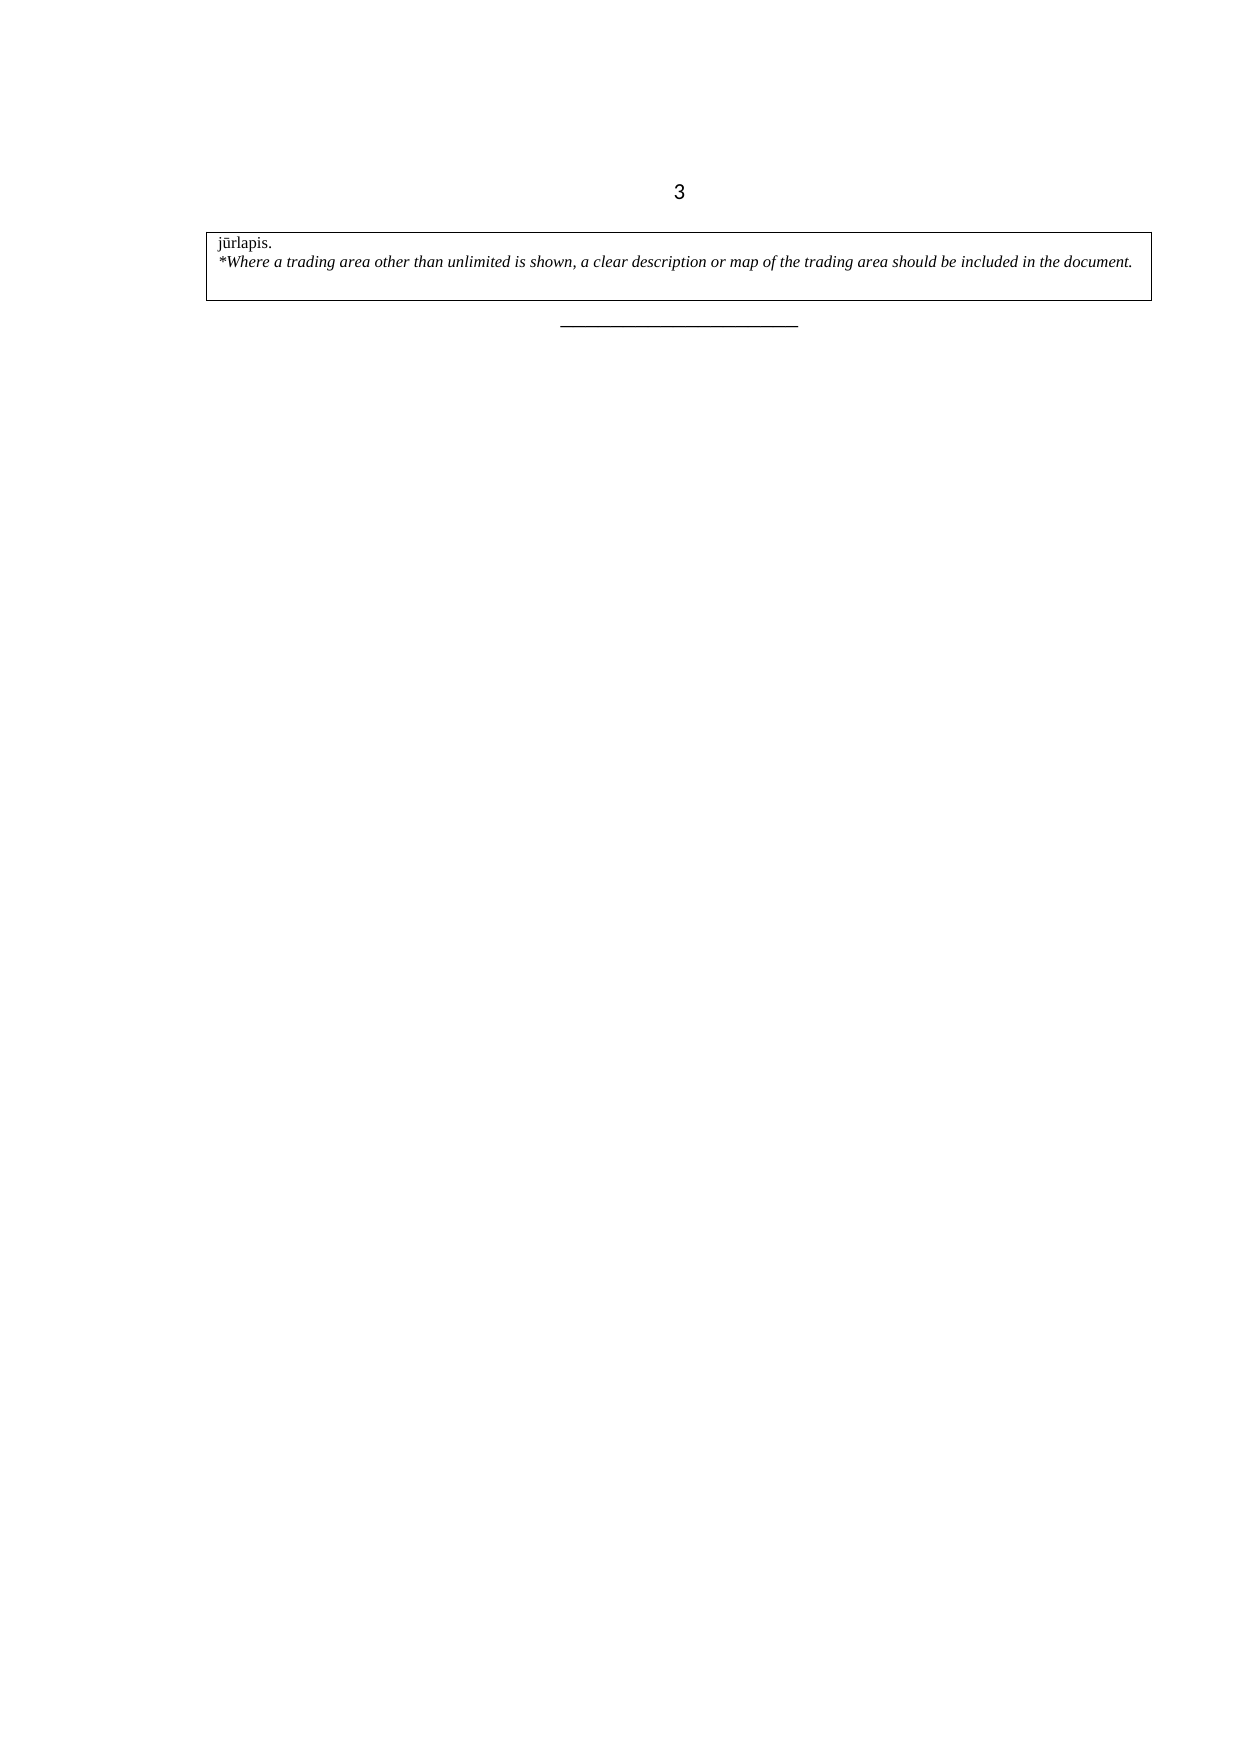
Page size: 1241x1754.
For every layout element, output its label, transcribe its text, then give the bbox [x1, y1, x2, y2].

text ___________________ [177, 301, 1181, 329]
table_header jūrlapis. *Where a trading area other than unlimited is shown, a clear description or map of the trading area should be included in the document. [207, 233, 1151, 300]
